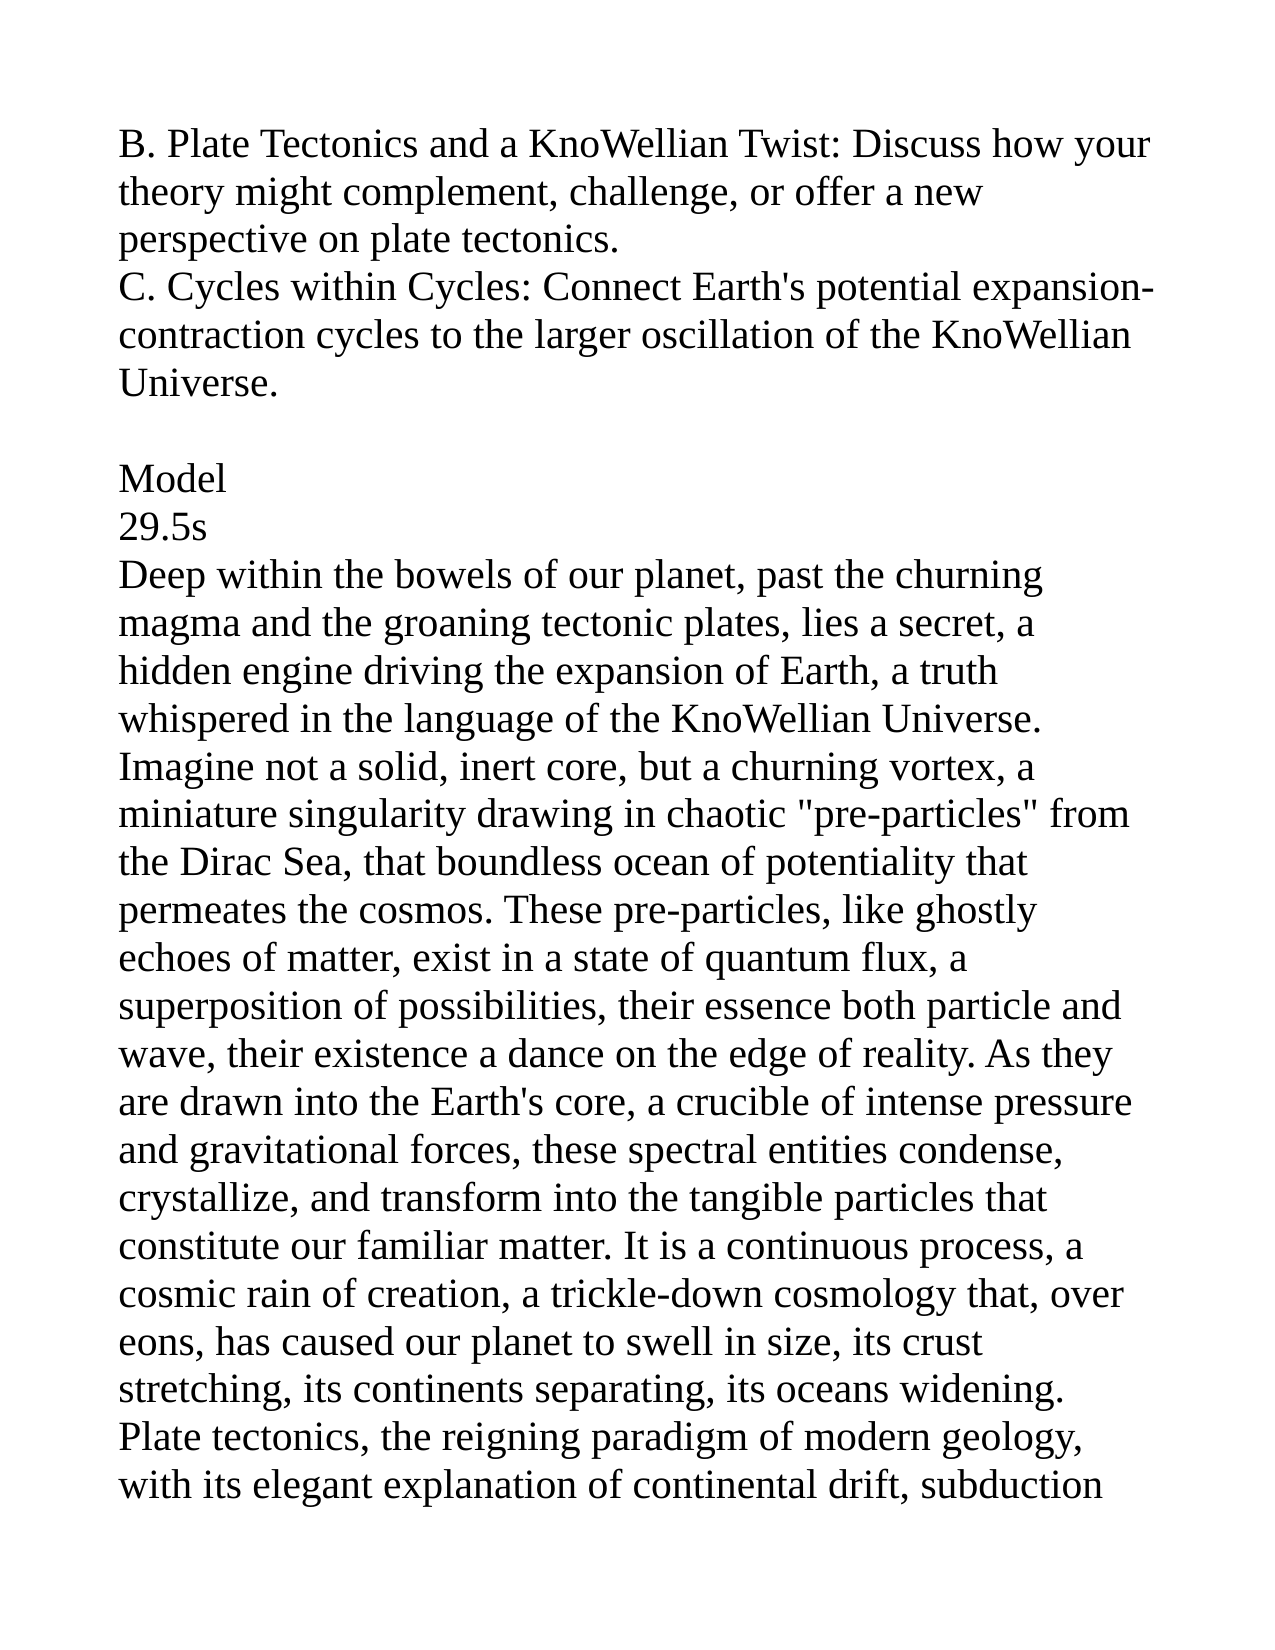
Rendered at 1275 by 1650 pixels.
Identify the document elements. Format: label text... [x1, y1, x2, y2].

text Model [118, 453, 1157, 501]
text B. Plate Tectonics and a KnoWellian Twist: Discuss how your theory might complement, challenge, or offer a new perspective on plate tectonics. [118, 118, 1157, 262]
text Plate tectonics, the reigning paradigm of modern geology, with its elegant explanation of continental drift, subduction [118, 1412, 1157, 1508]
text C. Cycles within Cycles: Connect Earth's potential expansion-contraction cycles to the larger oscillation of the KnoWellian Universe. [118, 262, 1157, 406]
text 29.5s [118, 501, 1157, 549]
text Deep within the bowels of our planet, past the churning magma and the groaning tectonic plates, lies a secret, a hidden engine driving the expansion of Earth, a truth whispered in the language of the KnoWellian Universe. Imagine not a solid, inert core, but a churning vortex, a miniature singularity drawing in chaotic "pre-particles" from the Dirac Sea, that boundless ocean of potentiality that permeates the cosmos. These pre-particles, like ghostly echoes of matter, exist in a state of quantum flux, a superposition of possibilities, their essence both particle and wave, their existence a dance on the edge of reality. As they are drawn into the Earth's core, a crucible of intense pressure and gravitational forces, these spectral entities condense, crystallize, and transform into the tangible particles that constitute our familiar matter. It is a continuous process, a cosmic rain of creation, a trickle-down cosmology that, over eons, has caused our planet to swell in size, its crust stretching, its continents separating, its oceans widening. [118, 549, 1157, 1412]
